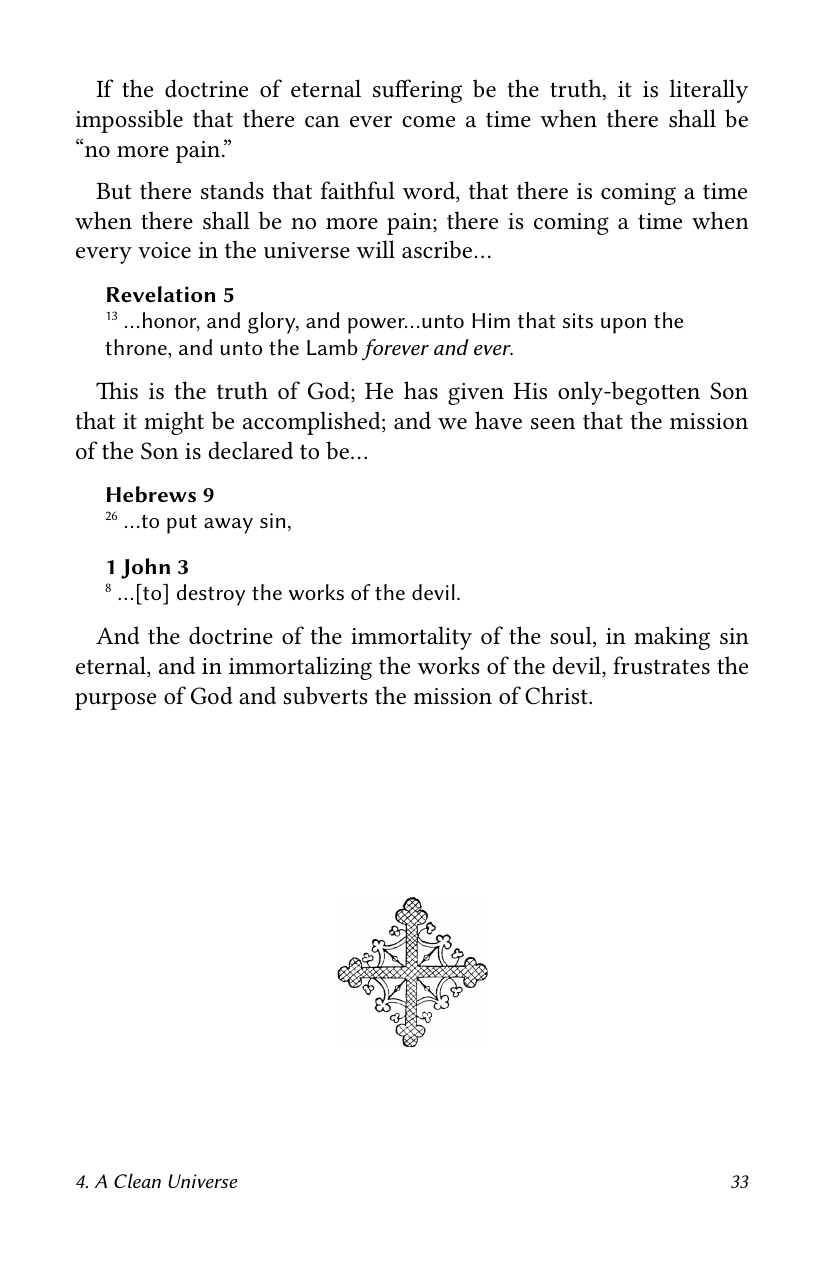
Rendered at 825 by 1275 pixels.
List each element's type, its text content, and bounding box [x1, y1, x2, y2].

text But there stands that faithful word, that there is coming a time when there shall be no more pain; there is coming a time when every voice in the universe will ascribe… [75, 177, 750, 265]
text Revelation 5 [105, 281, 750, 308]
text If the doctrine of eternal suffering be the truth, it is literally impossible that there can ever come a time when there shall be “no more pain.” [75, 75, 750, 163]
text This is the truth of God; He has given His only-begotten Son that it might be accomplished; and we have seen that the mission of the Son is declared to be... [75, 377, 750, 466]
text 13 ...honor, and glory, and power...unto Him that sits upon the throne, and unto the Lamb forever and ever. [105, 308, 720, 361]
text And the doctrine of the immortality of the soul, in making sin eternal, and in immortalizing the works of the devil, frustrates the purpose of God and subverts the mission of Christ. [75, 622, 750, 710]
text 8 ...[to] destroy the works of the devil. [105, 580, 720, 606]
text 26 ...to put away sin, [105, 508, 720, 534]
picture [337, 897, 488, 1047]
text Hebrews 9 [105, 482, 750, 508]
text 1 John 3 [105, 553, 750, 580]
